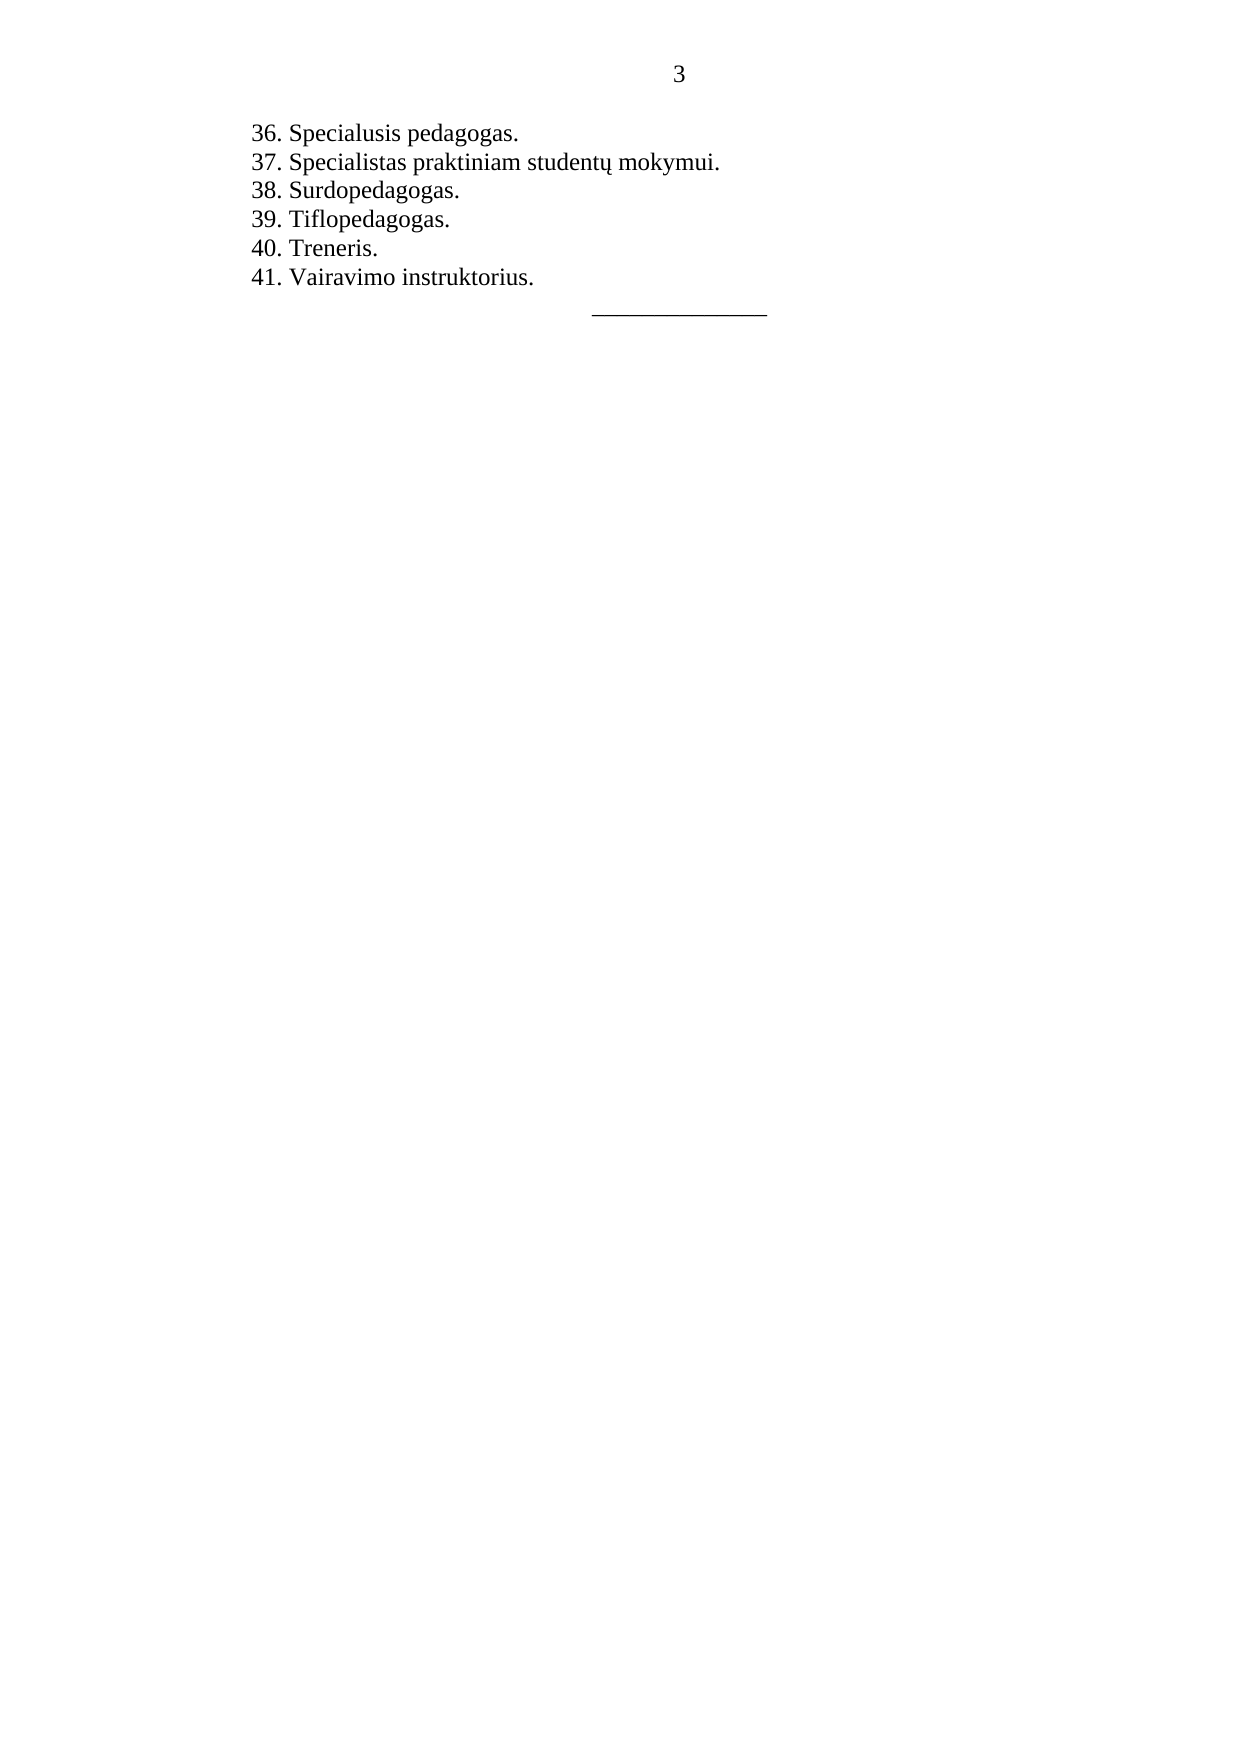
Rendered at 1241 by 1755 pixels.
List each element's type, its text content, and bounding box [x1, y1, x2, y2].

text 39. Tiflopedagogas. [177, 204, 1181, 233]
text 36. Specialusis pedagogas. [177, 118, 1181, 147]
text 38. Surdopedagogas. [177, 176, 1181, 204]
text 40. Treneris. [177, 233, 1181, 262]
text 37. Specialistas praktiniam studentų mokymui. [177, 147, 1181, 176]
text 41. Vairavimo instruktorius. [177, 262, 1181, 291]
text ______________ [177, 291, 1181, 319]
